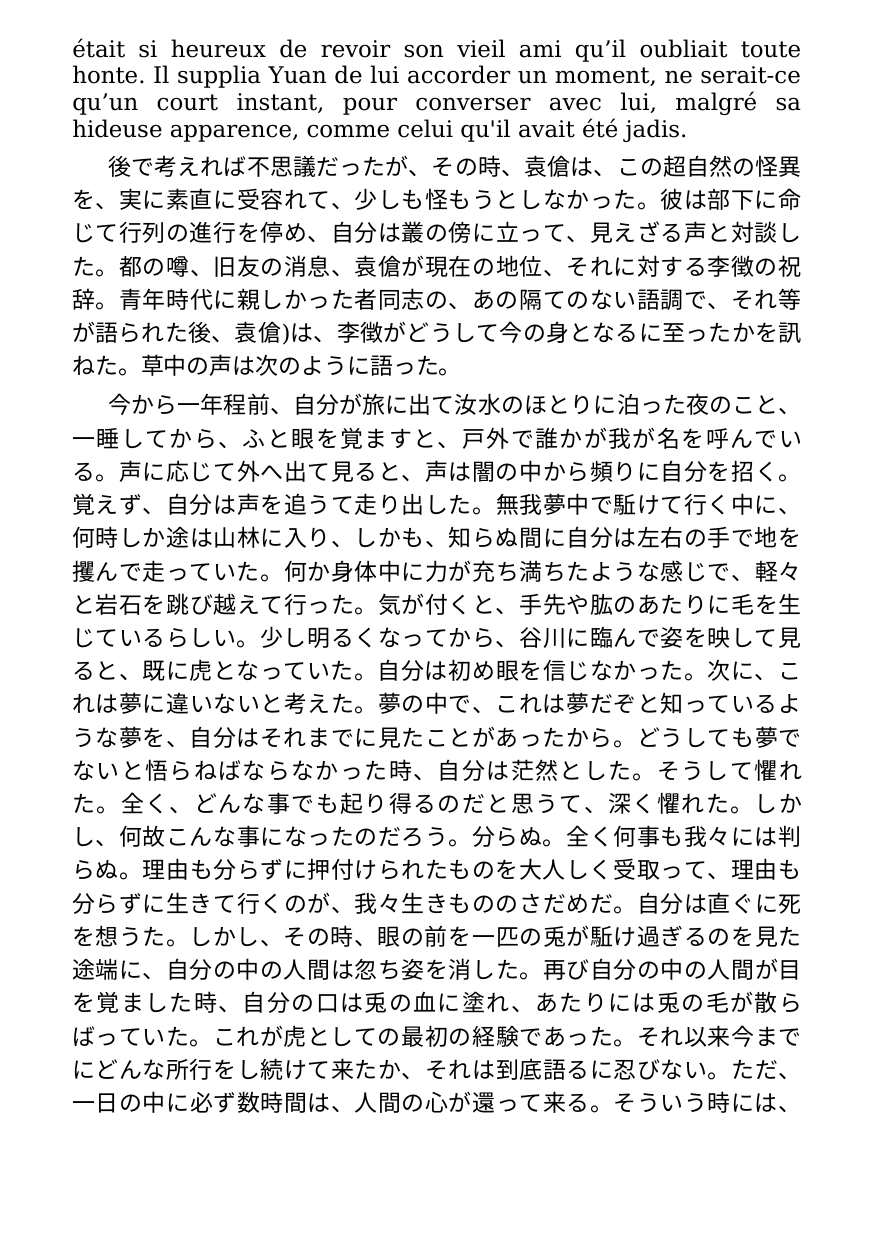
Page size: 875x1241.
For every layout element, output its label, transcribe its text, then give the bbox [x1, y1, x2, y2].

text 今から一年程前、自分が旅に出て汝水のほとりに泊った夜のこと、一睡してから、ふと眼を覚ますと、戸外で誰かが我が名を呼んでいる。声に応じて外へ出て見ると、声は闇の中から頻りに自分を招く。覚えず、自分は声を追うて走り出した。無我夢中で駈けて行く中に、何時しか途は山林に入り、しかも、知らぬ間に自分は左右の手で地を攫んで走っていた。何か身体中に力が充ち満ちたような感じで、軽々と岩石を跳び越えて行った。気が付くと、手先や肱のあたりに毛を生じているらしい。少し明るくなってから、谷川に臨んで姿を映して見ると、既に虎となっていた。自分は初め眼を信じなかった。次に、これは夢に違いないと考えた。夢の中で、これは夢だぞと知っているような夢を、自分はそれまでに見たことがあったから。どうしても夢でないと悟らねばならなかった時、自分は茫然とした。そうして懼れた。全く、どんな事でも起り得るのだと思うて、深く懼れた。しかし、何故こんな事になったのだろう。分らぬ。全く何事も我々には判らぬ。理由も分らずに押付けられたものを大人しく受取って、理由も分らずに生きて行くのが、我々生きもののさだめだ。自分は直ぐに死を想うた。しかし、その時、眼の前を一匹の兎が駈け過ぎるのを見た途端に、自分の中の人間は忽ち姿を消した。再び自分の中の人間が目を覚ました時、自分の口は兎の血に塗れ、あたりには兎の毛が散らばっていた。これが虎としての最初の経験であった。それ以来今までにどんな所行をし続けて来たか、それは到底語るに忍びない。ただ、一日の中に必ず数時間は、人間の心が還って来る。そういう時には、 [72, 387, 802, 1118]
text 後で考えれば不思議だったが、その時、袁傖は、この超自然の怪異を、実に素直に受容れて、少しも怪もうとしなかった。彼は部下に命じて行列の進行を停め、自分は叢の傍に立って、見えざる声と対談した。都の噂、旧友の消息、袁傖が現在の地位、それに対する李徴の祝辞。青年時代に親しかった者同志の、あの隔てのない語調で、それ等が語られた後、袁傖)は、李徴がどうして今の身となるに至ったかを訊ねた。草中の声は次のように語った。 [72, 149, 802, 381]
text était si heureux de revoir son vieil ami qu’il oubliait toute honte. Il supplia Yuan de lui accorder un moment, ne serait-ce qu’un court instant, pour converser avec lui, malgré sa hideuse apparence, comme celui qu'il avait été jadis. [72, 36, 802, 143]
